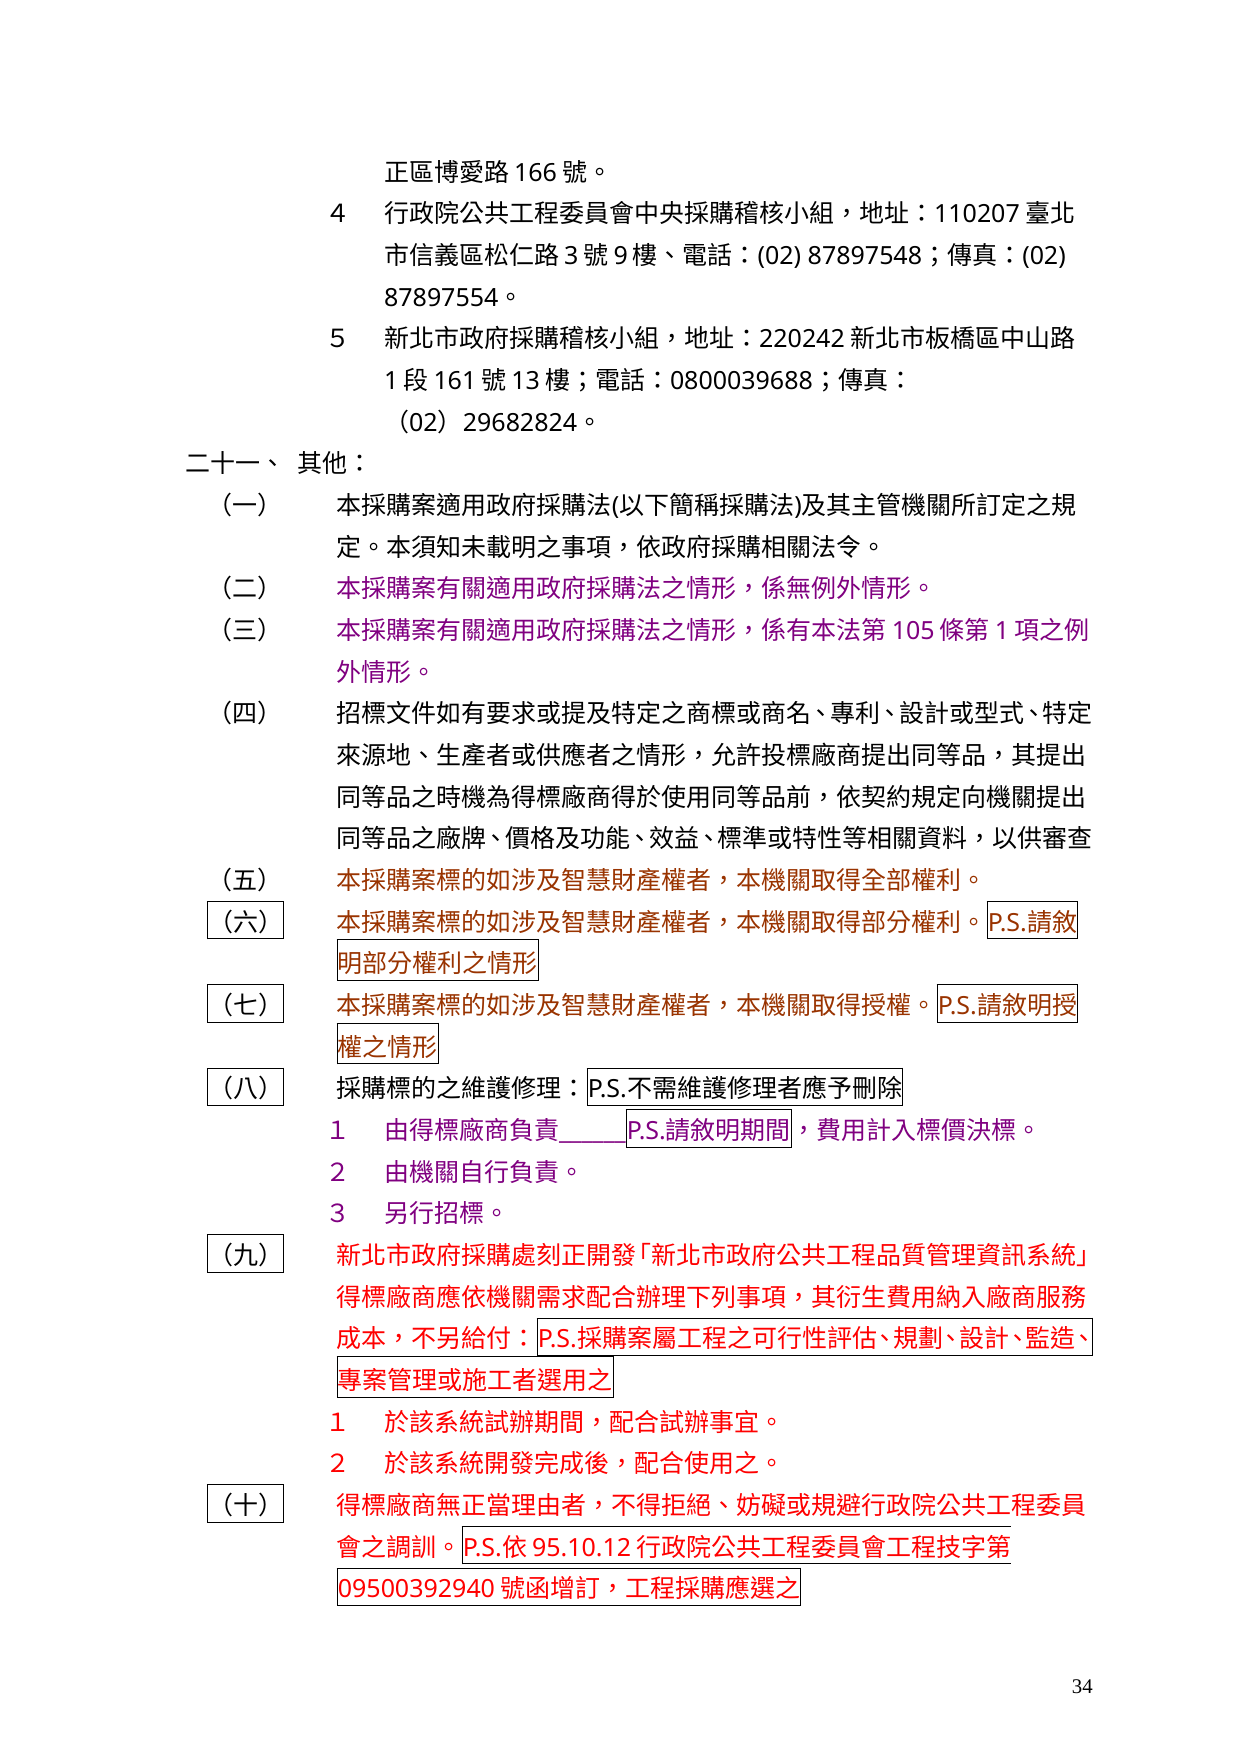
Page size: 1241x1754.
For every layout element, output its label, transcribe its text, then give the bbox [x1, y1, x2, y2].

subtitle 本採購案有關適用政府採購法之情形，係有本法第105條第1項之例外情形。 [207, 606, 1092, 689]
subtitle 本採購案標的如涉及智慧財產權者，本機關取得部分權利。P.S.請敘明部分權利之情形 [207, 898, 1092, 981]
subtitle 行政院公共工程委員會中央採購稽核小組，地址：110207臺北市信義區松仁路3號9樓、電話：(02) 87897548；傳真：(02) 87897554。 [325, 189, 1092, 314]
subtitle 另行招標。 [325, 1189, 1092, 1231]
subtitle 本採購案適用政府採購法(以下簡稱採購法)及其主管機關所訂定之規定。本須知未載明之事項，依政府採購相關法令。 [207, 481, 1092, 564]
subtitle 本採購案有關適用政府採購法之情形，係無例外情形。 [207, 564, 1092, 606]
subtitle 本採購案標的如涉及智慧財產權者，本機關取得授權。P.S.請敘明授權之情形 [207, 981, 1092, 1064]
subtitle 正區博愛路166號。 [325, 148, 1092, 189]
subtitle 於該系統開發完成後，配合使用之。 [325, 1439, 1092, 1481]
subtitle 本採購案標的如涉及智慧財產權者，本機關取得全部權利。 [207, 856, 1092, 898]
subtitle 其他： [185, 439, 1092, 481]
subtitle 招標文件如有要求或提及特定之商標或商名、專利、設計或型式、特定來源地、生產者或供應者之情形，允許投標廠商提出同等品，其提出同等品之時機為得標廠商得於使用同等品前，依契約規定向機關提出同等品之廠牌、價格及功能、效益、標準或特性等相關資料，以供審查。 [207, 689, 1092, 856]
subtitle 新北市政府採購處刻正開發「新北市政府公共工程品質管理資訊系統」，得標廠商應依機關需求配合辦理下列事項，其衍生費用納入廠商服務成本，不另給付：P.S.採購案屬工程之可行性評估、規劃、設計、監造、專案管理或施工者選用之 [208, 1235, 283, 1272]
subtitle 得標廠商無正當理由者，不得拒絕、妨礙或規避行政院公共工程委員會之調訓。P.S.依95.10.12行政院公共工程委員會工程技字第09500392940號函增訂，工程採購應選之 [207, 1481, 1092, 1606]
subtitle 新北市政府採購處刻正開發「新北市政府公共工程品質管理資訊系統」，得標廠商應依機關需求配合辦理下列事項，其衍生費用納入廠商服務成本，不另給付：P.S.採購案屬工程之可行性評估、規劃、設計、監造、專案管理或施工者選用之 [538, 1319, 1092, 1355]
subtitle 於該系統試辦期間，配合試辦事宜。 [325, 1398, 1092, 1439]
subtitle 由機關自行負責。 [325, 1148, 1092, 1189]
subtitle 新北市政府採購處刻正開發「新北市政府公共工程品質管理資訊系統」，得標廠商應依機關需求配合辦理下列事項，其衍生費用納入廠商服務成本，不另給付：P.S.採購案屬工程之可行性評估、規劃、設計、監造、專案管理或施工者選用之 [614, 1356, 1092, 1398]
subtitle 新北市政府採購稽核小組，地址：220242新北市板橋區中山路1段161號13樓；電話：0800039688；傳真：（02）29682824。 [325, 314, 1092, 439]
subtitle 新北市政府採購處刻正開發「新北市政府公共工程品質管理資訊系統」，得標廠商應依機關需求配合辦理下列事項，其衍生費用納入廠商服務成本，不另給付：P.S.採購案屬工程之可行性評估、規劃、設計、監造、專案管理或施工者選用之 [207, 1231, 1092, 1398]
subtitle 由得標廠商負責______P.S.請敘明期間，費用計入標價決標。 [325, 1106, 1092, 1148]
subtitle 新北市政府採購處刻正開發「新北市政府公共工程品質管理資訊系統」，得標廠商應依機關需求配合辦理下列事項，其衍生費用納入廠商服務成本，不另給付：P.S.採購案屬工程之可行性評估、規劃、設計、監造、專案管理或施工者選用之 [338, 1357, 613, 1397]
subtitle 採購標的之維護修理：P.S.不需維護修理者應予刪除 [207, 1064, 1092, 1106]
